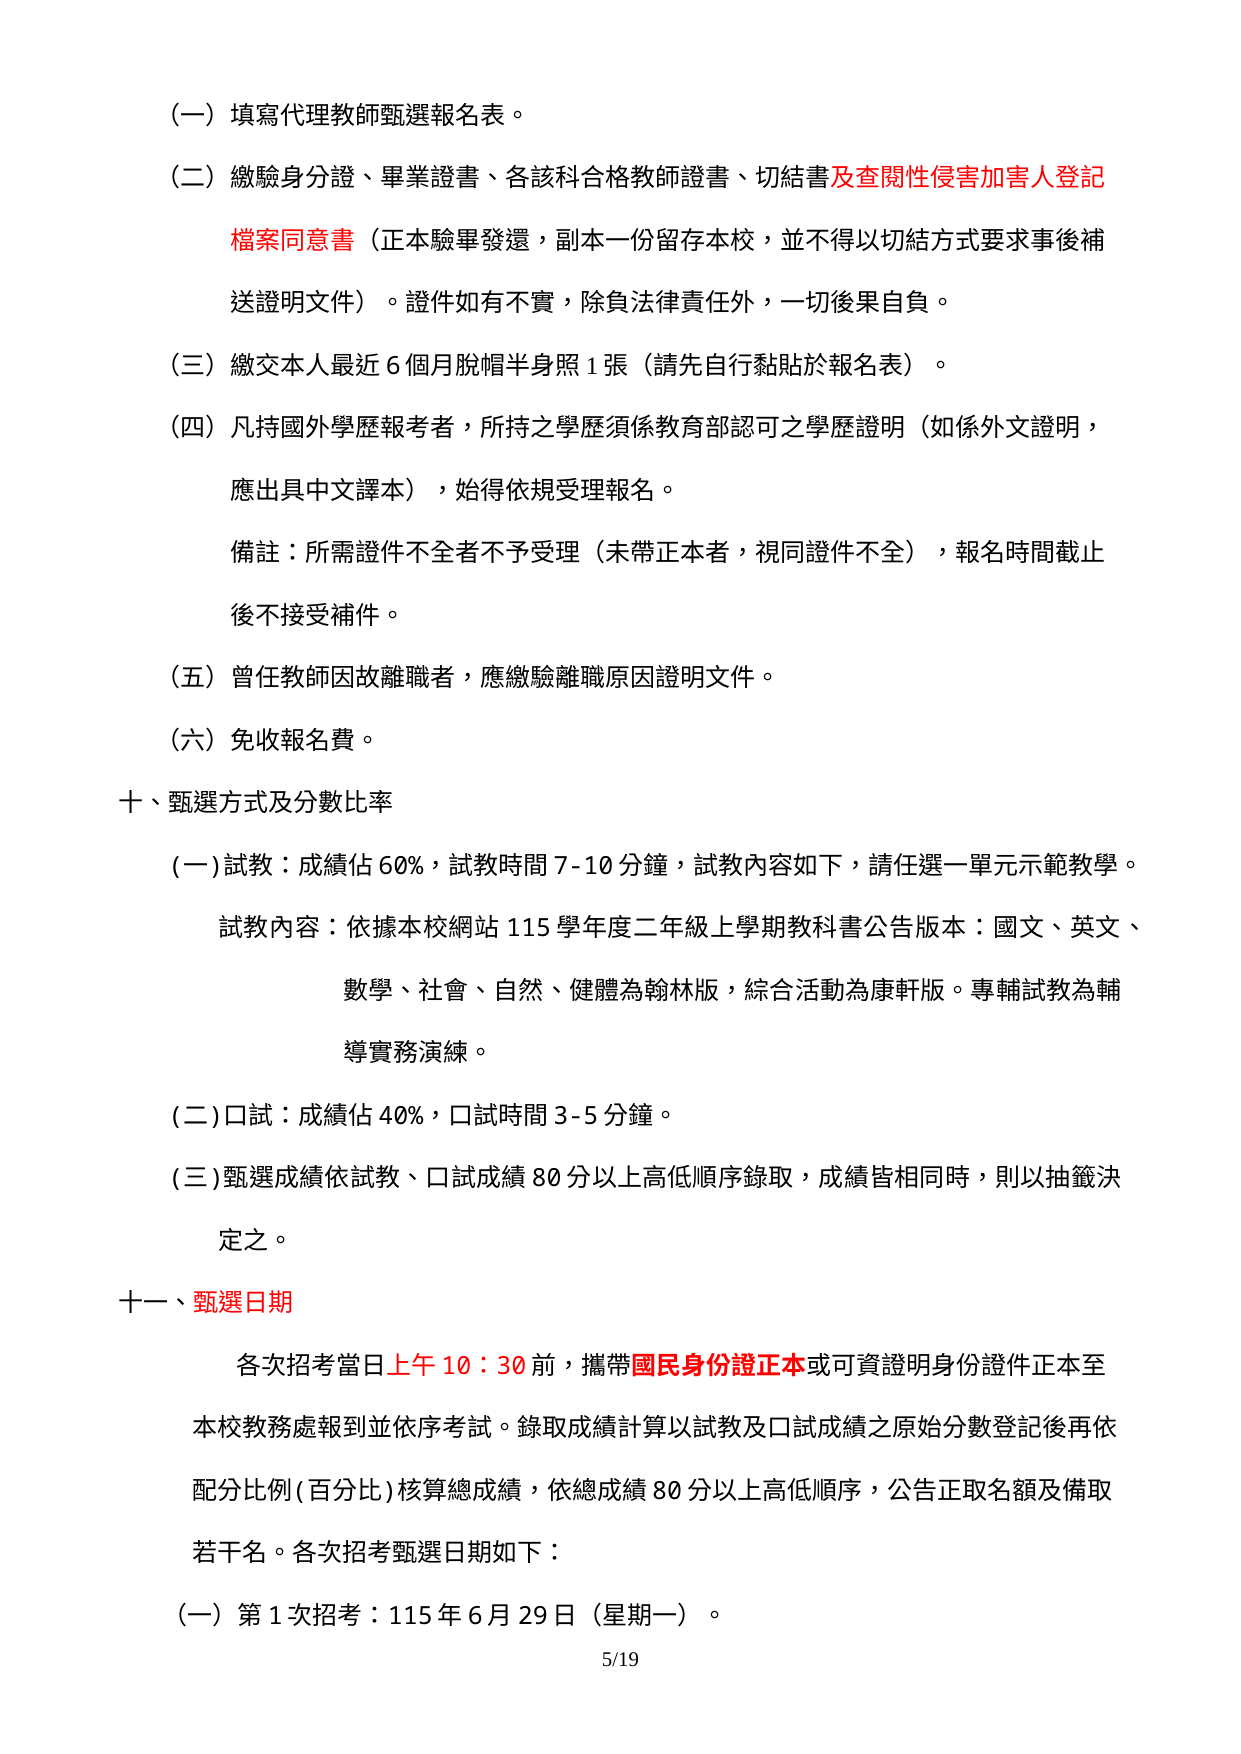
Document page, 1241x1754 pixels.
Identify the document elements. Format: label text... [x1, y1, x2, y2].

text （一）第1次招考：115年6月29日（星期一）。 [163, 1572, 1122, 1634]
text （五）曾任教師因故離職者，應繳驗離職原因證明文件。 [156, 634, 1122, 697]
text （一）填寫代理教師甄選報名表。 [118, 72, 1122, 134]
text 十一、甄選日期 [118, 1259, 1122, 1322]
text (一)試教：成績佔60%，試教時間7-10分鐘，試教內容如下，請任選一單元示範教學。 [168, 822, 1122, 884]
text 十、甄選方式及分數比率 [118, 759, 1122, 822]
text （四）凡持國外學歷報考者，所持之學歷須係教育部認可之學歷證明（如係外文證明，應出具中文譯本），始得依規受理報名。 [156, 384, 1122, 509]
text (二)口試：成績佔40%，口試時間3-5分鐘。 [168, 1072, 1122, 1134]
text (三)甄選成績依試教、口試成績80分以上高低順序錄取，成績皆相同時，則以抽籤決定之。 [168, 1134, 1122, 1259]
text 試教內容：依據本校網站115學年度二年級上學期教科書公告版本：國文、英文、數學、社會、自然、健體為翰林版，綜合活動為康軒版。專輔試教為輔導實務演練。 [218, 884, 1122, 1072]
text （六）免收報名費。 [156, 697, 1122, 759]
text （三）繳交本人最近6個月脫帽半身照1張（請先自行黏貼於報名表）。 [156, 322, 1122, 384]
text 備註：所需證件不全者不予受理（未帶正本者，視同證件不全），報名時間截止後不接受補件。 [231, 509, 1122, 634]
text （二）繳驗身分證、畢業證書、各該科合格教師證書、切結書及查閱性侵害加害人登記檔案同意書（正本驗畢發還，副本一份留存本校，並不得以切結方式要求事後補送證明文件）。證件如有不實，除負法律責任外，一切後果自負。 [156, 134, 1122, 322]
text 各次招考當日上午10：30前，攜帶國民身份證正本或可資證明身份證件正本至本校教務處報到並依序考試。錄取成績計算以試教及口試成績之原始分數登記後再依配分比例(百分比)核算總成績，依總成績80分以上高低順序，公告正取名額及備取若干名。各次招考甄選日期如下： [192, 1322, 1122, 1572]
